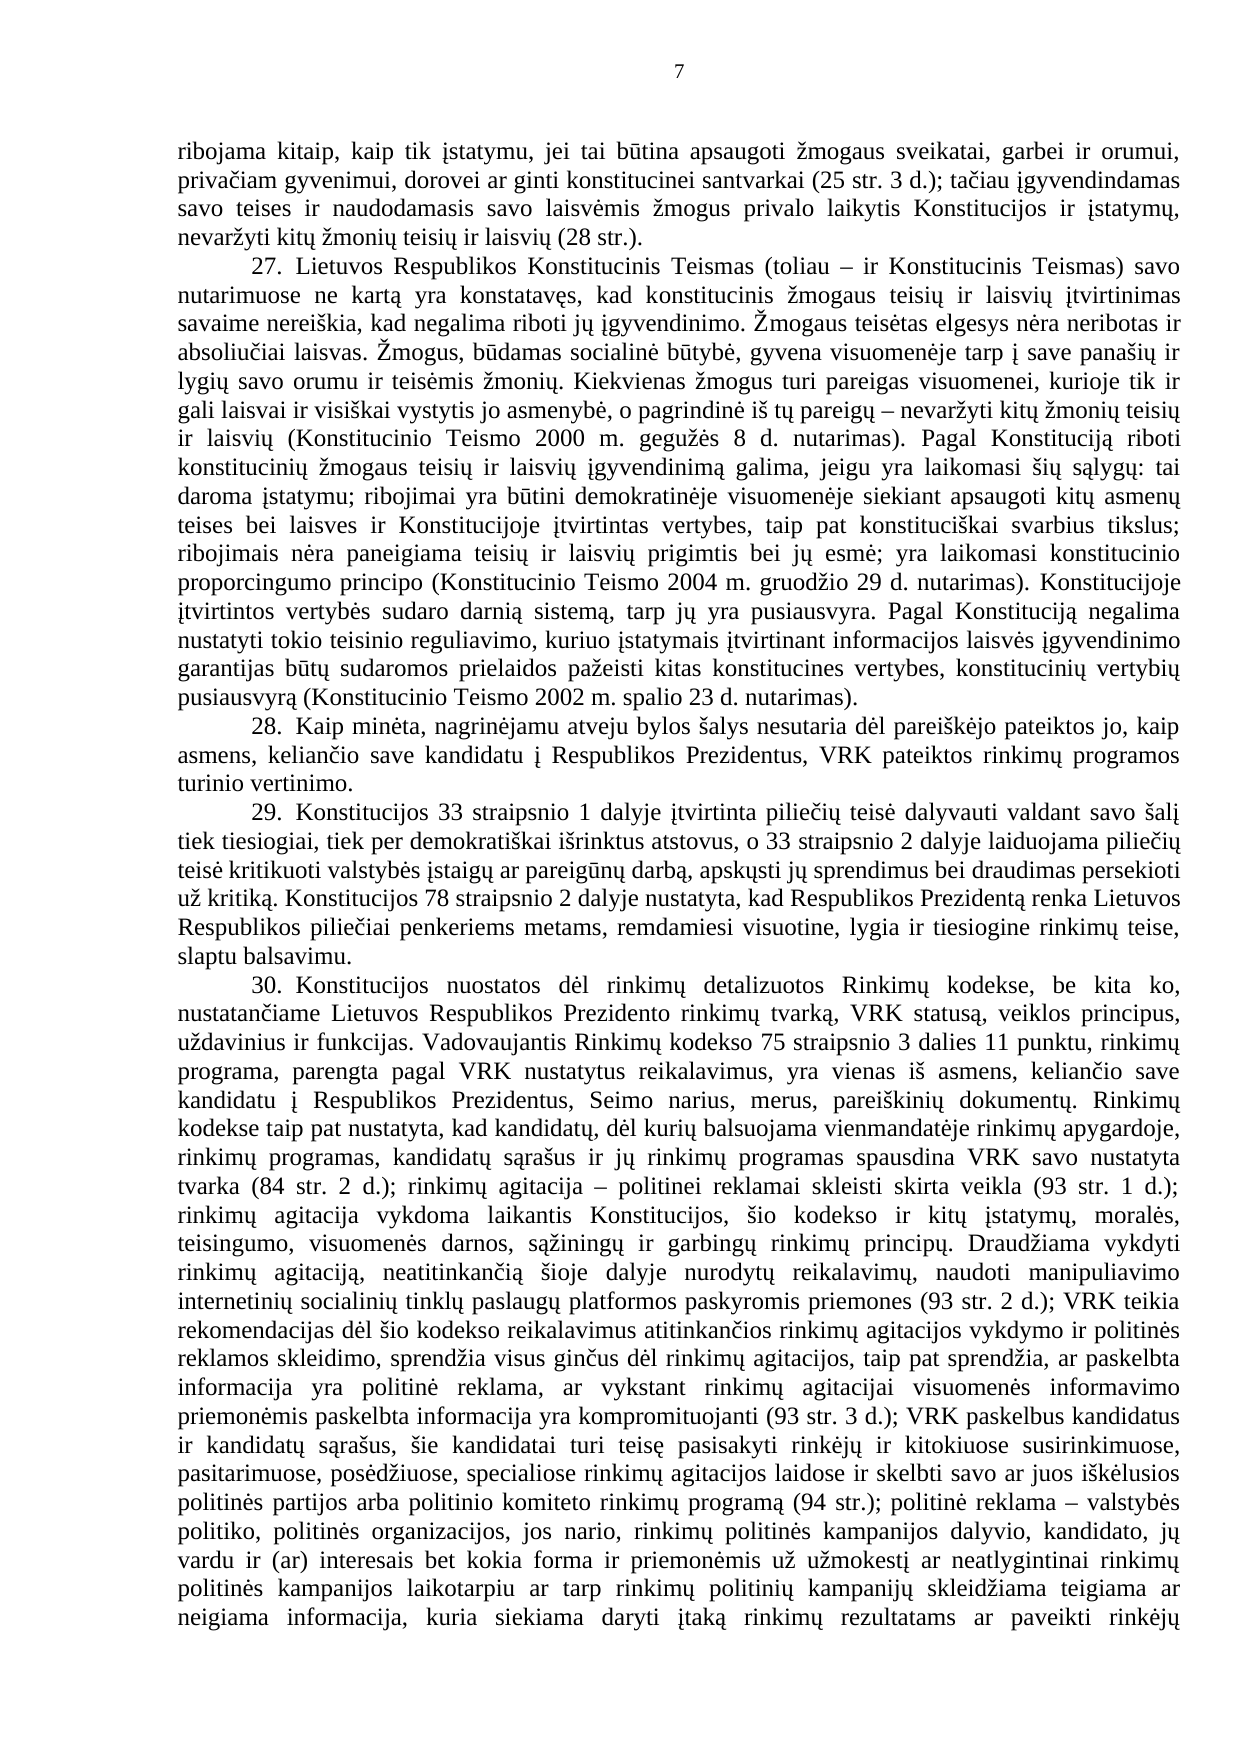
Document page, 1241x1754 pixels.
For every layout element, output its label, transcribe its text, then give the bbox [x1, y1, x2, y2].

text 28. Kaip minėta, nagrinėjamu atveju bylos šalys nesutaria dėl pareiškėjo pateiktos jo, kaip asmens, keliančio save kandidatu į Respublikos Prezidentus, VRK pateiktos rinkimų programos turinio vertinimo. [177, 711, 1181, 797]
text 27. Lietuvos Respublikos Konstitucinis Teismas (toliau – ir Konstitucinis Teismas) savo nutarimuose ne kartą yra konstatavęs, kad konstitucinis žmogaus teisių ir laisvių įtvirtinimas savaime nereiškia, kad negalima riboti jų įgyvendinimo. Žmogaus teisėtas elgesys nėra neribotas ir absoliučiai laisvas. Žmogus, būdamas socialinė būtybė, gyvena visuomenėje tarp į save panašių ir lygių savo orumu ir teisėmis žmonių. Kiekvienas žmogus turi pareigas visuomenei, kurioje tik ir gali laisvai ir visiškai vystytis jo asmenybė, o pagrindinė iš tų pareigų – nevaržyti kitų žmonių teisių ir laisvių (Konstitucinio Teismo 2000 m. gegužės 8 d. nutarimas). Pagal Konstituciją riboti konstitucinių žmogaus teisių ir laisvių įgyvendinimą galima, jeigu yra laikomasi šių sąlygų: tai daroma įstatymu; ribojimai yra būtini demokratinėje visuomenėje siekiant apsaugoti kitų asmenų teises bei laisves ir Konstitucijoje įtvirtintas vertybes, taip pat konstituciškai svarbius tikslus; ribojimais nėra paneigiama teisių ir laisvių prigimtis bei jų esmė; yra laikomasi konstitucinio proporcingumo principo (Konstitucinio Teismo 2004 m. gruodžio 29 d. nutarimas). Konstitucijoje įtvirtintos vertybės sudaro darnią sistemą, tarp jų yra pusiausvyra. Pagal Konstituciją negalima nustatyti tokio teisinio reguliavimo, kuriuo įstatymais įtvirtinant informacijos laisvės įgyvendinimo garantijas būtų sudaromos prielaidos pažeisti kitas konstitucines vertybes, konstitucinių vertybių pusiausvyrą (Konstitucinio Teismo 2002 m. spalio 23 d. nutarimas). [177, 251, 1181, 711]
text 29. Konstitucijos 33 straipsnio 1 dalyje įtvirtinta piliečių teisė dalyvauti valdant savo šalį tiek tiesiogiai, tiek per demokratiškai išrinktus atstovus, o 33 straipsnio 2 dalyje laiduojama piliečių teisė kritikuoti valstybės įstaigų ar pareigūnų darbą, apskųsti jų sprendimus bei draudimas persekioti už kritiką. Konstitucijos 78 straipsnio 2 dalyje nustatyta, kad Respublikos Prezidentą renka Lietuvos Respublikos piliečiai penkeriems metams, remdamiesi visuotine, lygia ir tiesiogine rinkimų teise, slaptu balsavimu. [177, 797, 1181, 970]
text 30. Konstitucijos nuostatos dėl rinkimų detalizuotos Rinkimų kodekse, be kita ko, nustatančiame Lietuvos Respublikos Prezidento rinkimų tvarką, VRK statusą, veiklos principus, uždavinius ir funkcijas. Vadovaujantis Rinkimų kodekso 75 straipsnio 3 dalies 11 punktu, rinkimų programa, parengta pagal VRK nustatytus reikalavimus, yra vienas iš asmens, keliančio save kandidatu į Respublikos Prezidentus, Seimo narius, merus, pareiškinių dokumentų. Rinkimų kodekse taip pat nustatyta, kad kandidatų, dėl kurių balsuojama vienmandatėje rinkimų apygardoje, rinkimų programas, kandidatų sąrašus ir jų rinkimų programas spausdina VRK savo nustatyta tvarka (84 str. 2 d.); rinkimų agitacija – politinei reklamai skleisti skirta veikla (93 str. 1 d.); rinkimų agitacija vykdoma laikantis Konstitucijos, šio kodekso ir kitų įstatymų, moralės, teisingumo, visuomenės darnos, sąžiningų ir garbingų rinkimų principų. Draudžiama vykdyti rinkimų agitaciją, neatitinkančią šioje dalyje nurodytų reikalavimų, naudoti manipuliavimo internetinių socialinių tinklų paslaugų platformos paskyromis priemones (93 str. 2 d.); VRK teikia rekomendacijas dėl šio kodekso reikalavimus atitinkančios rinkimų agitacijos vykdymo ir politinės reklamos skleidimo, sprendžia visus ginčus dėl rinkimų agitacijos, taip pat sprendžia, ar paskelbta informacija yra politinė reklama, ar vykstant rinkimų agitacijai visuomenės informavimo priemonėmis paskelbta informacija yra kompromituojanti (93 str. 3 d.); VRK paskelbus kandidatus ir kandidatų sąrašus, šie kandidatai turi teisę pasisakyti rinkėjų ir kitokiuose susirinkimuose, pasitarimuose, posėdžiuose, specialiose rinkimų agitacijos laidose ir skelbti savo ar juos iškėlusios politinės partijos arba politinio komiteto rinkimų programą (94 str.); politinė reklama – valstybės politiko, politinės organizacijos, jos nario, rinkimų politinės kampanijos dalyvio, kandidato, jų vardu ir (ar) interesais bet kokia forma ir priemonėmis už užmokestį ar neatlygintinai rinkimų politinės kampanijos laikotarpiu ar tarp rinkimų politinių kampanijų skleidžiama teigiama ar neigiama informacija, kuria siekiama daryti įtaką rinkimų rezultatams ar paveikti rinkėjų [177, 970, 1181, 1631]
text ribojama kitaip, kaip tik įstatymu, jei tai būtina apsaugoti žmogaus sveikatai, garbei ir orumui, privačiam gyvenimui, dorovei ar ginti konstitucinei santvarkai (25 str. 3 d.); tačiau įgyvendindamas savo teises ir naudodamasis savo laisvėmis žmogus privalo laikytis Konstitucijos ir įstatymų, nevaržyti kitų žmonių teisių ir laisvių (28 str.). [177, 136, 1181, 251]
